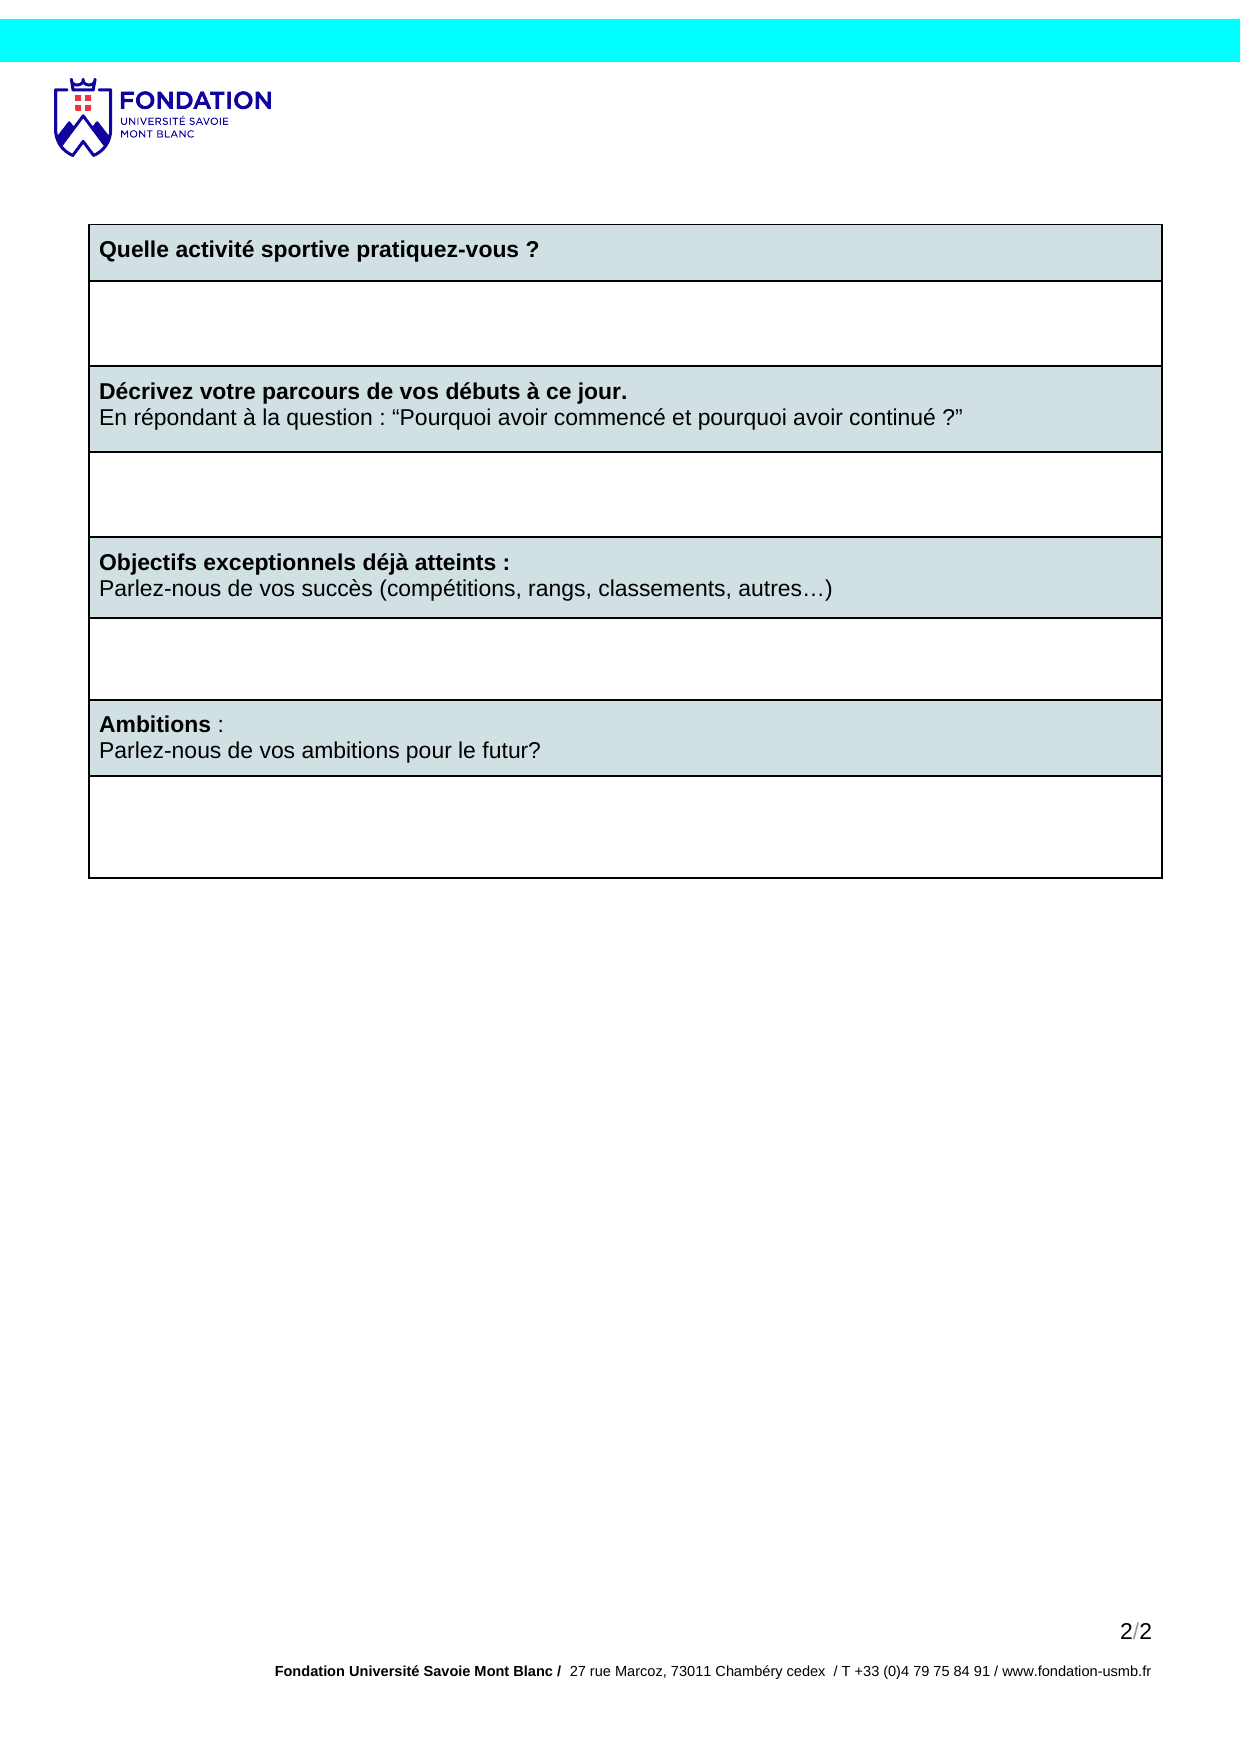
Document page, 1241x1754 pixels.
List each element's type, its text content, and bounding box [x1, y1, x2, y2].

picture [54, 78, 271, 157]
table_cell Quelle activité sportive pratiquez-vous ? [90, 225, 1161, 280]
table_cell Décrivez votre parcours de vos débuts à ce jour. En répondant à la question : “Pourquoi avoir commencé et pourquoi avoir continué ?” [90, 367, 1161, 451]
table_cell [90, 619, 1161, 698]
table_cell [90, 282, 1161, 365]
table_cell [90, 777, 1161, 877]
table_cell Objectifs exceptionnels déjà atteints : Parlez-nous de vos succès (compétitions, rangs, classements, autres…) [90, 538, 1161, 617]
table_cell Ambitions : Parlez-nous de vos ambitions pour le futur? [90, 701, 1161, 775]
table_cell [90, 453, 1161, 536]
